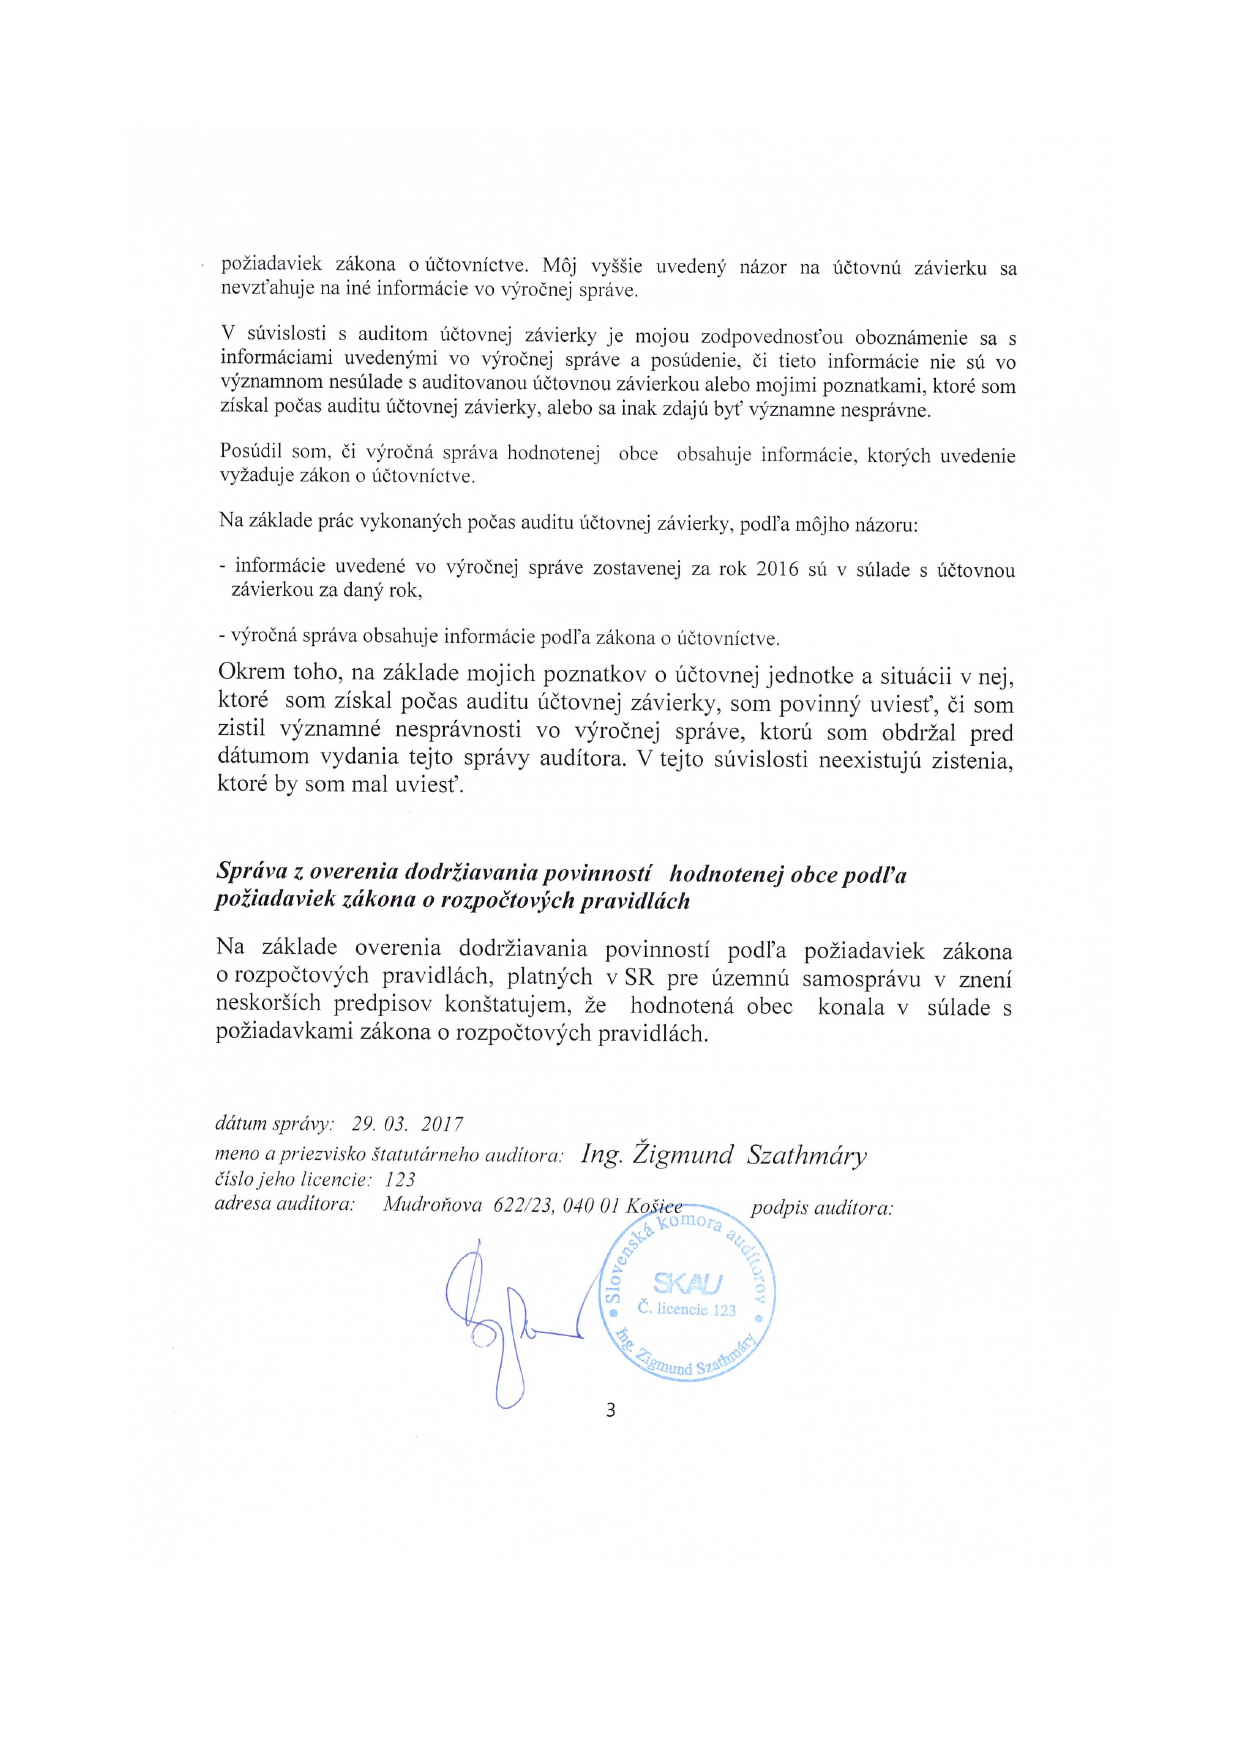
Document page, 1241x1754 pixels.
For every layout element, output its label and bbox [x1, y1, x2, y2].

picture [118, 118, 1122, 1579]
